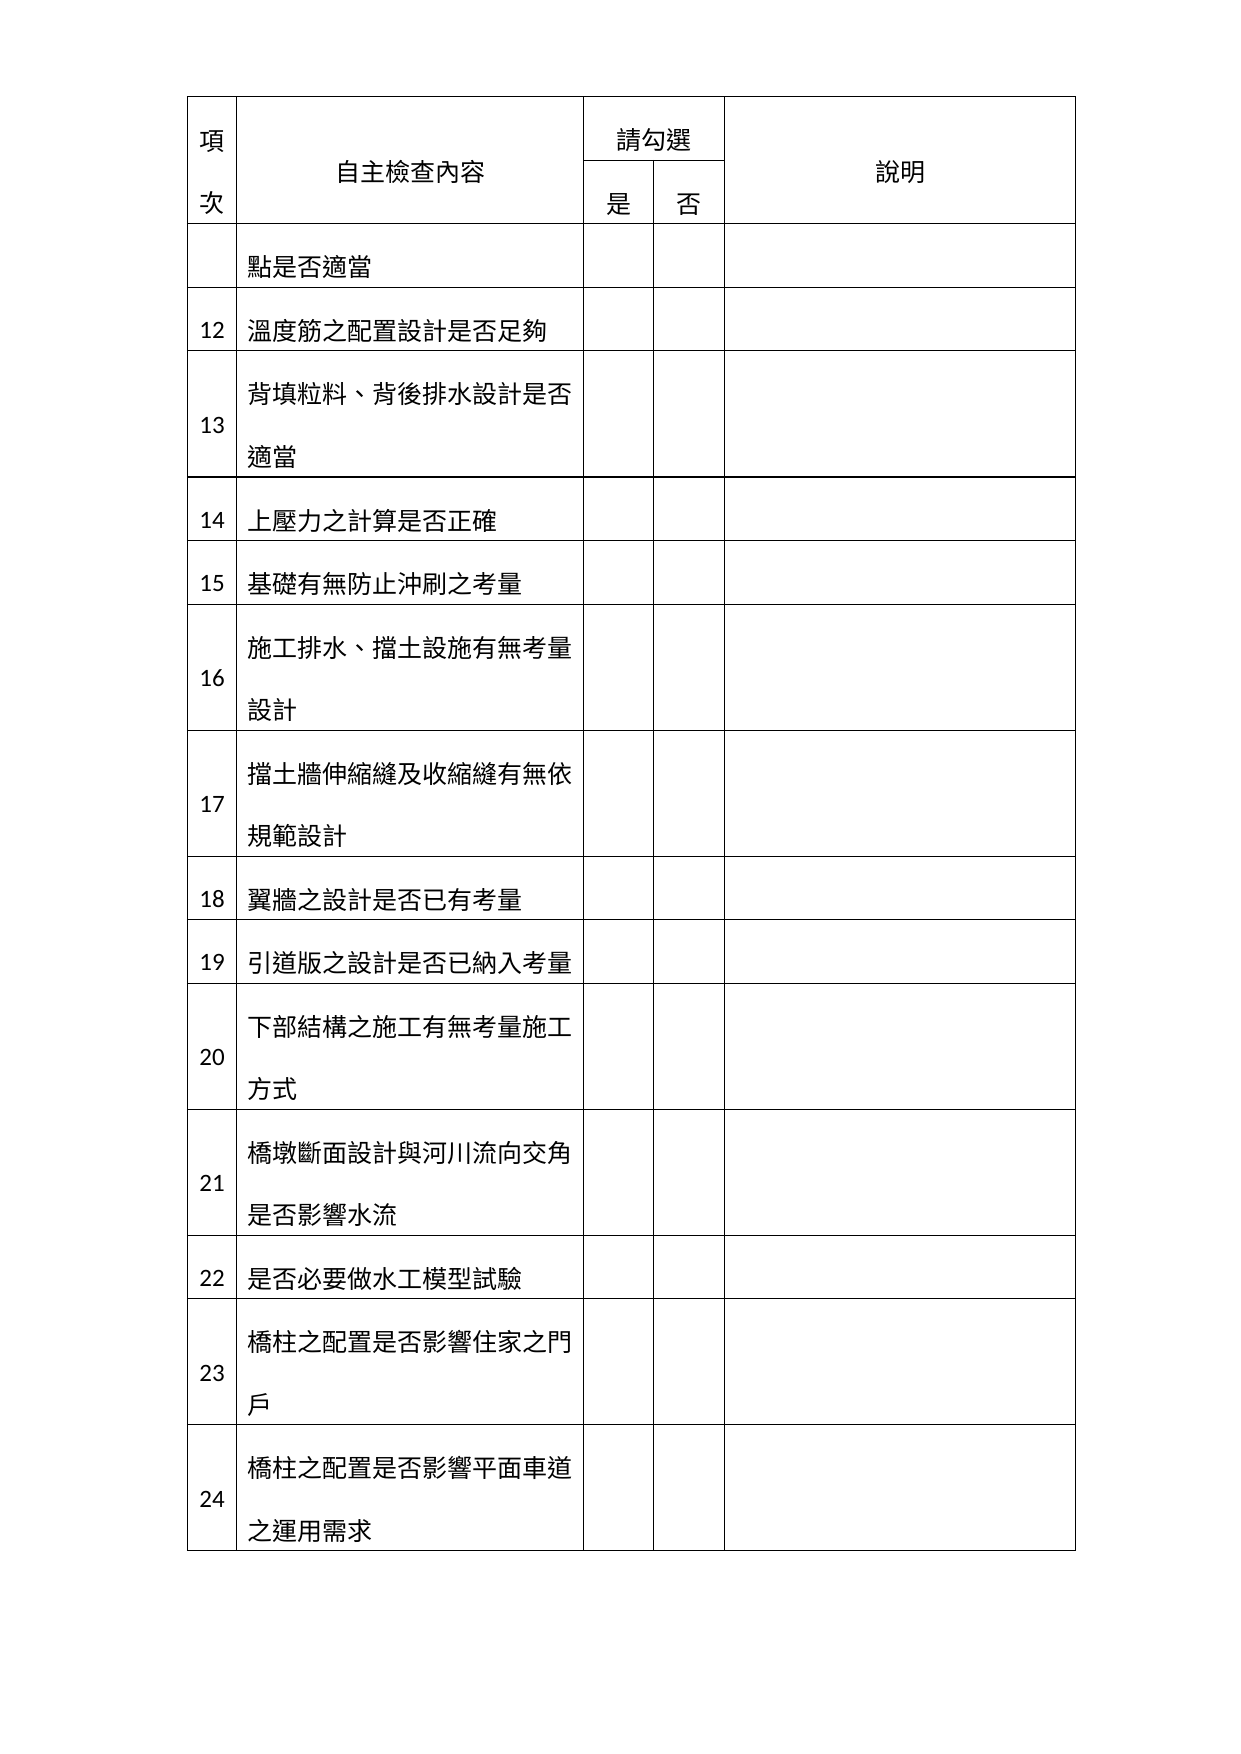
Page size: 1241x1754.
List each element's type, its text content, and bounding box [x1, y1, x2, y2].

table_cell [654, 224, 724, 287]
table_cell [654, 731, 724, 856]
table_cell [584, 1110, 653, 1235]
table_cell [584, 288, 653, 350]
table_cell [584, 984, 653, 1109]
table_cell 12 [188, 288, 236, 350]
table_cell 22 [188, 1236, 236, 1298]
table_cell 17 [188, 731, 236, 856]
table_cell [725, 288, 1075, 350]
table_cell [654, 1110, 724, 1235]
table_cell [584, 857, 653, 919]
table_cell [654, 1299, 724, 1424]
table_cell 18 [188, 857, 236, 919]
table_cell [654, 478, 724, 540]
table_header 項次 [188, 97, 236, 223]
table_cell 14 [188, 478, 236, 540]
table_cell [725, 224, 1075, 287]
table_cell [725, 478, 1075, 540]
table_cell [654, 605, 724, 729]
table_cell 15 [188, 541, 236, 603]
table_cell [725, 857, 1075, 919]
table_cell 23 [188, 1299, 236, 1424]
table_cell [654, 541, 724, 603]
table_cell 是 [584, 161, 653, 223]
table_cell 施工排水、擋土設施有無考量設計 [237, 605, 583, 729]
table_cell 基礎有無防止沖刷之考量 [237, 541, 583, 603]
table_cell [654, 1425, 724, 1550]
table_cell [725, 1299, 1075, 1424]
table_cell [654, 984, 724, 1109]
table_cell [584, 605, 653, 729]
table_cell [584, 920, 653, 983]
table_cell [725, 541, 1075, 603]
table_cell [725, 920, 1075, 983]
table_cell [654, 920, 724, 983]
table_cell [725, 351, 1075, 476]
table_cell [584, 541, 653, 603]
table_cell [584, 1299, 653, 1424]
table_cell 21 [188, 1110, 236, 1235]
table_cell 引道版之設計是否已納入考量 [237, 920, 583, 983]
table_header 自主檢查內容 [237, 97, 583, 223]
table_cell 13 [188, 351, 236, 476]
table_header 請勾選 [584, 97, 724, 160]
table_cell [584, 1425, 653, 1550]
table_cell [725, 1110, 1075, 1235]
table_cell [188, 224, 236, 287]
table_cell [725, 731, 1075, 856]
table_cell [584, 224, 653, 287]
table_cell [654, 351, 724, 476]
table_cell 上壓力之計算是否正確 [237, 478, 583, 540]
table_cell [654, 1236, 724, 1298]
table_cell [584, 478, 653, 540]
table_cell [584, 351, 653, 476]
table_cell 20 [188, 984, 236, 1109]
table_cell 19 [188, 920, 236, 983]
table_cell 否 [654, 161, 724, 223]
table_cell [654, 857, 724, 919]
table_cell [725, 1425, 1075, 1550]
table_cell 翼牆之設計是否已有考量 [237, 857, 583, 919]
table_cell 24 [188, 1425, 236, 1550]
table_cell 下部結構之施工有無考量施工方式 [237, 984, 583, 1109]
table_cell [725, 1236, 1075, 1298]
table_header 說明 [725, 97, 1075, 223]
table_cell 橋墩斷面設計與河川流向交角是否影響水流 [237, 1110, 583, 1235]
table_cell [584, 1236, 653, 1298]
table_cell [584, 731, 653, 856]
table_cell 擋土牆伸縮縫及收縮縫有無依規範設計 [237, 731, 583, 856]
table_cell [654, 288, 724, 350]
table_cell [725, 605, 1075, 729]
table_cell 溫度筋之配置設計是否足夠 [237, 288, 583, 350]
table_cell 是否必要做水工模型試驗 [237, 1236, 583, 1298]
table_cell 橋柱之配置是否影響住家之門戶 [237, 1299, 583, 1424]
table_cell 點是否適當 [237, 224, 583, 287]
table_cell 16 [188, 605, 236, 729]
table_cell 橋柱之配置是否影響平面車道之運用需求 [237, 1425, 583, 1550]
table_cell [725, 984, 1075, 1109]
table_cell 背填粒料、背後排水設計是否適當 [237, 351, 583, 476]
